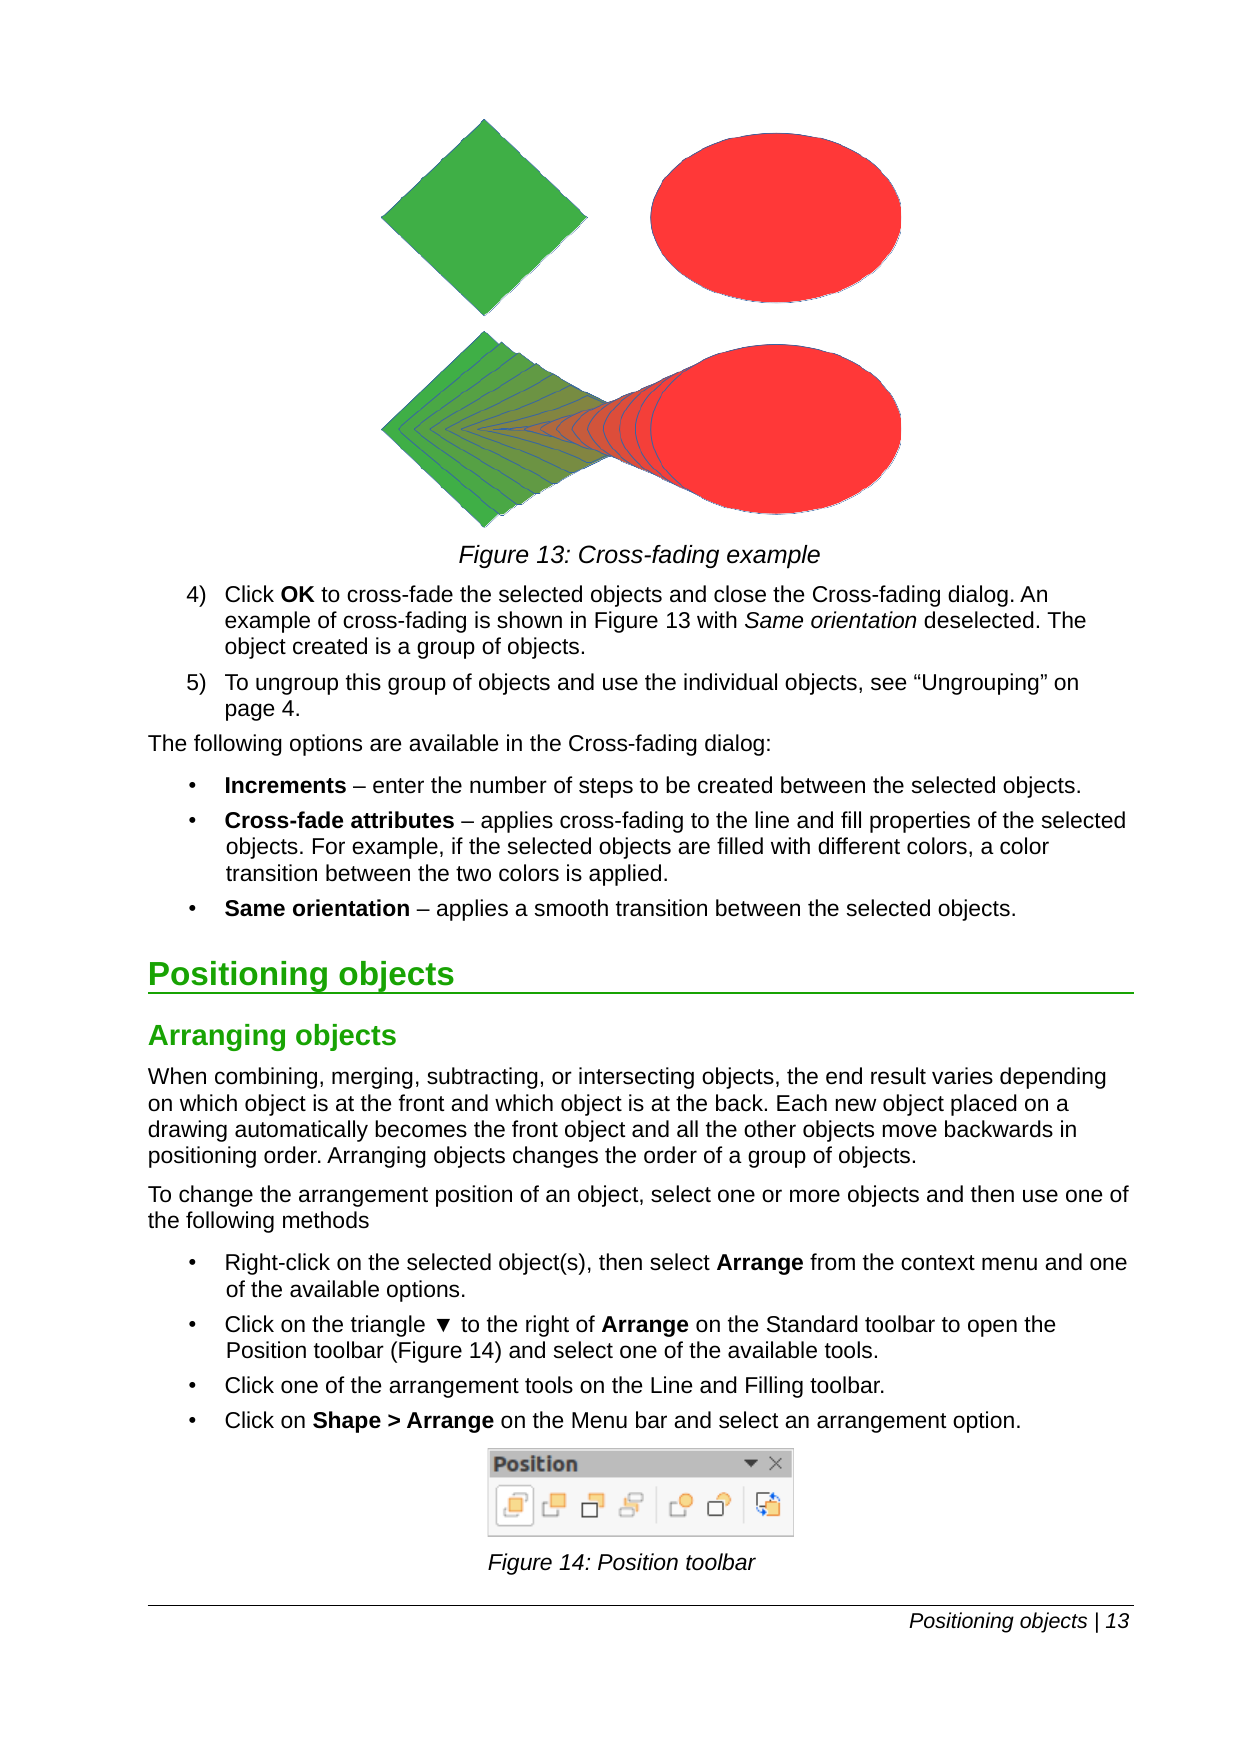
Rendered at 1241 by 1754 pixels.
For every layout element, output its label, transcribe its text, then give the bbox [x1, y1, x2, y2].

list Click on Shape > Arrange on the Menu bar and select an arrangement option. [185, 1404, 1134, 1437]
list Same orientation – applies a smooth transition between the selected objects. [185, 892, 1134, 924]
list To ungroup this group of objects and use the individual objects, see “Ungrouping” on page 4. [207, 668, 1134, 721]
text Figure 13: Cross-fading example [380, 540, 901, 568]
list Click OK to cross-fade the selected objects and close the Cross-fading dialog. An example of cross-fading is shown in Figure 13 with Same orientation deselected. The object created is a group of objects. [207, 581, 1134, 659]
subtitle Arranging objects [148, 1018, 1134, 1051]
text To change the arrangement position of an object, select one or more objects and then use one of the following methods [148, 1181, 1134, 1234]
text Figure 14: Position toolbar [488, 1549, 794, 1575]
list Click on the triangle ▼ to the right of Arrange on the Standard toolbar to open the Position toolbar (Figure 14) and select one of the available tools. [185, 1308, 1134, 1363]
text The following options are available in the Cross-fading dialog: [148, 730, 1134, 756]
list Cross-fade attributes – applies cross-fading to the line and fill properties of the selected objects. For example, if the selected objects are filled with different colors, a color transition between the two colors is applied. [185, 804, 1134, 886]
list Increments – enter the number of steps to be created between the selected objects. [185, 769, 1134, 798]
list Click one of the arrangement tools on the Line and Filling toolbar. [185, 1369, 1134, 1399]
picture [380, 118, 902, 528]
list Right-click on the selected object(s), then select Arrange from the context menu and one of the available options. [185, 1246, 1134, 1302]
subtitle Positioning objects [148, 954, 1134, 992]
picture [487, 1448, 794, 1537]
text When combining, merging, subtracting, or intersecting objects, the end result varies depending on which object is at the front and which object is at the back. Each new object placed on a drawing automatically becomes the front object and all the other objects move backwards in positioning order. Arranging objects changes the order of a group of objects. [148, 1063, 1134, 1168]
